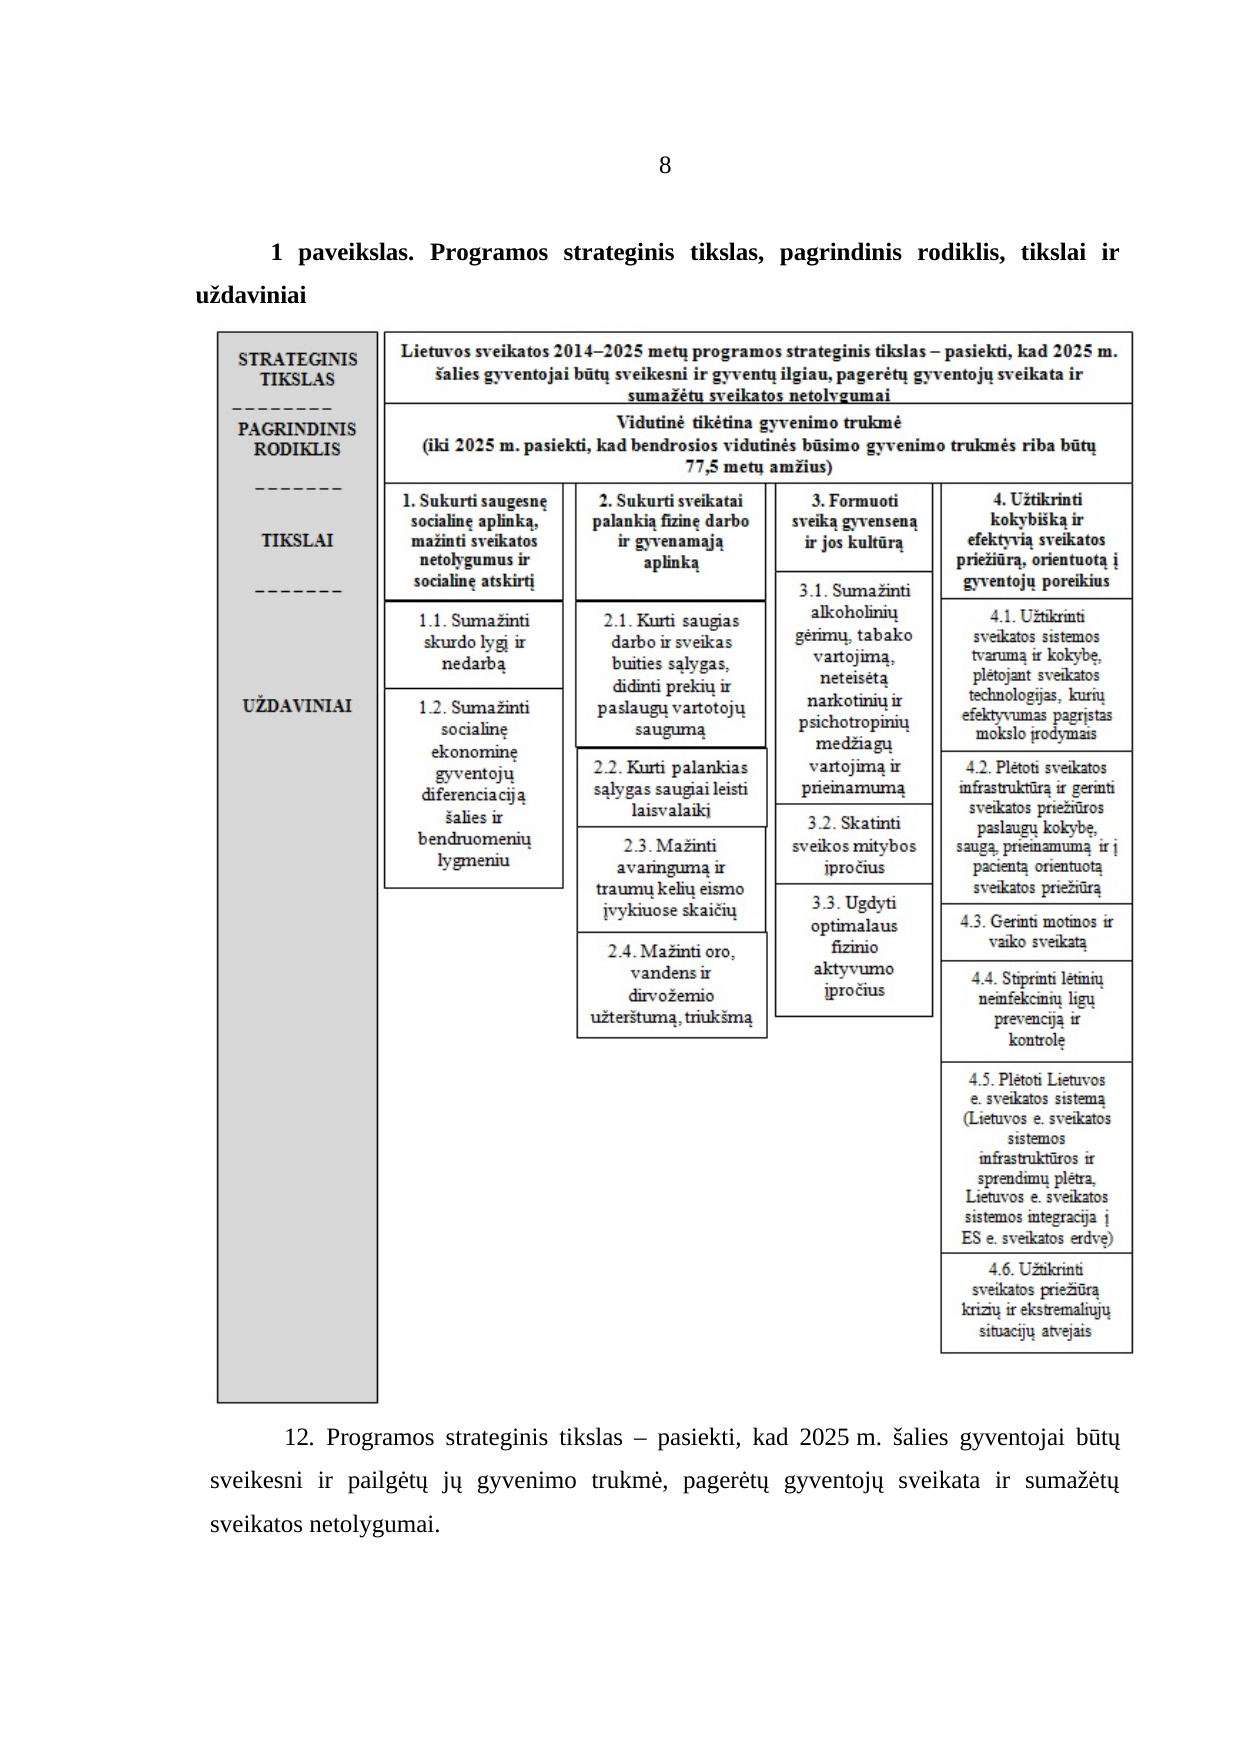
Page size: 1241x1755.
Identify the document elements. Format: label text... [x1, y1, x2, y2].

text 12. Programos strateginis tikslas – pasiekti, kad 2025 m. šalies gyventojai būtų sveikesni ir pailgėtų jų gyvenimo trukmė, pagerėtų gyventojų sveikata ir sumažėtų sveikatos netolygumai. [210, 1422, 1120, 1537]
text 1 paveikslas. Programos strateginis tikslas, pagrindinis rodiklis, tikslai ir uždaviniai [195, 237, 1120, 309]
